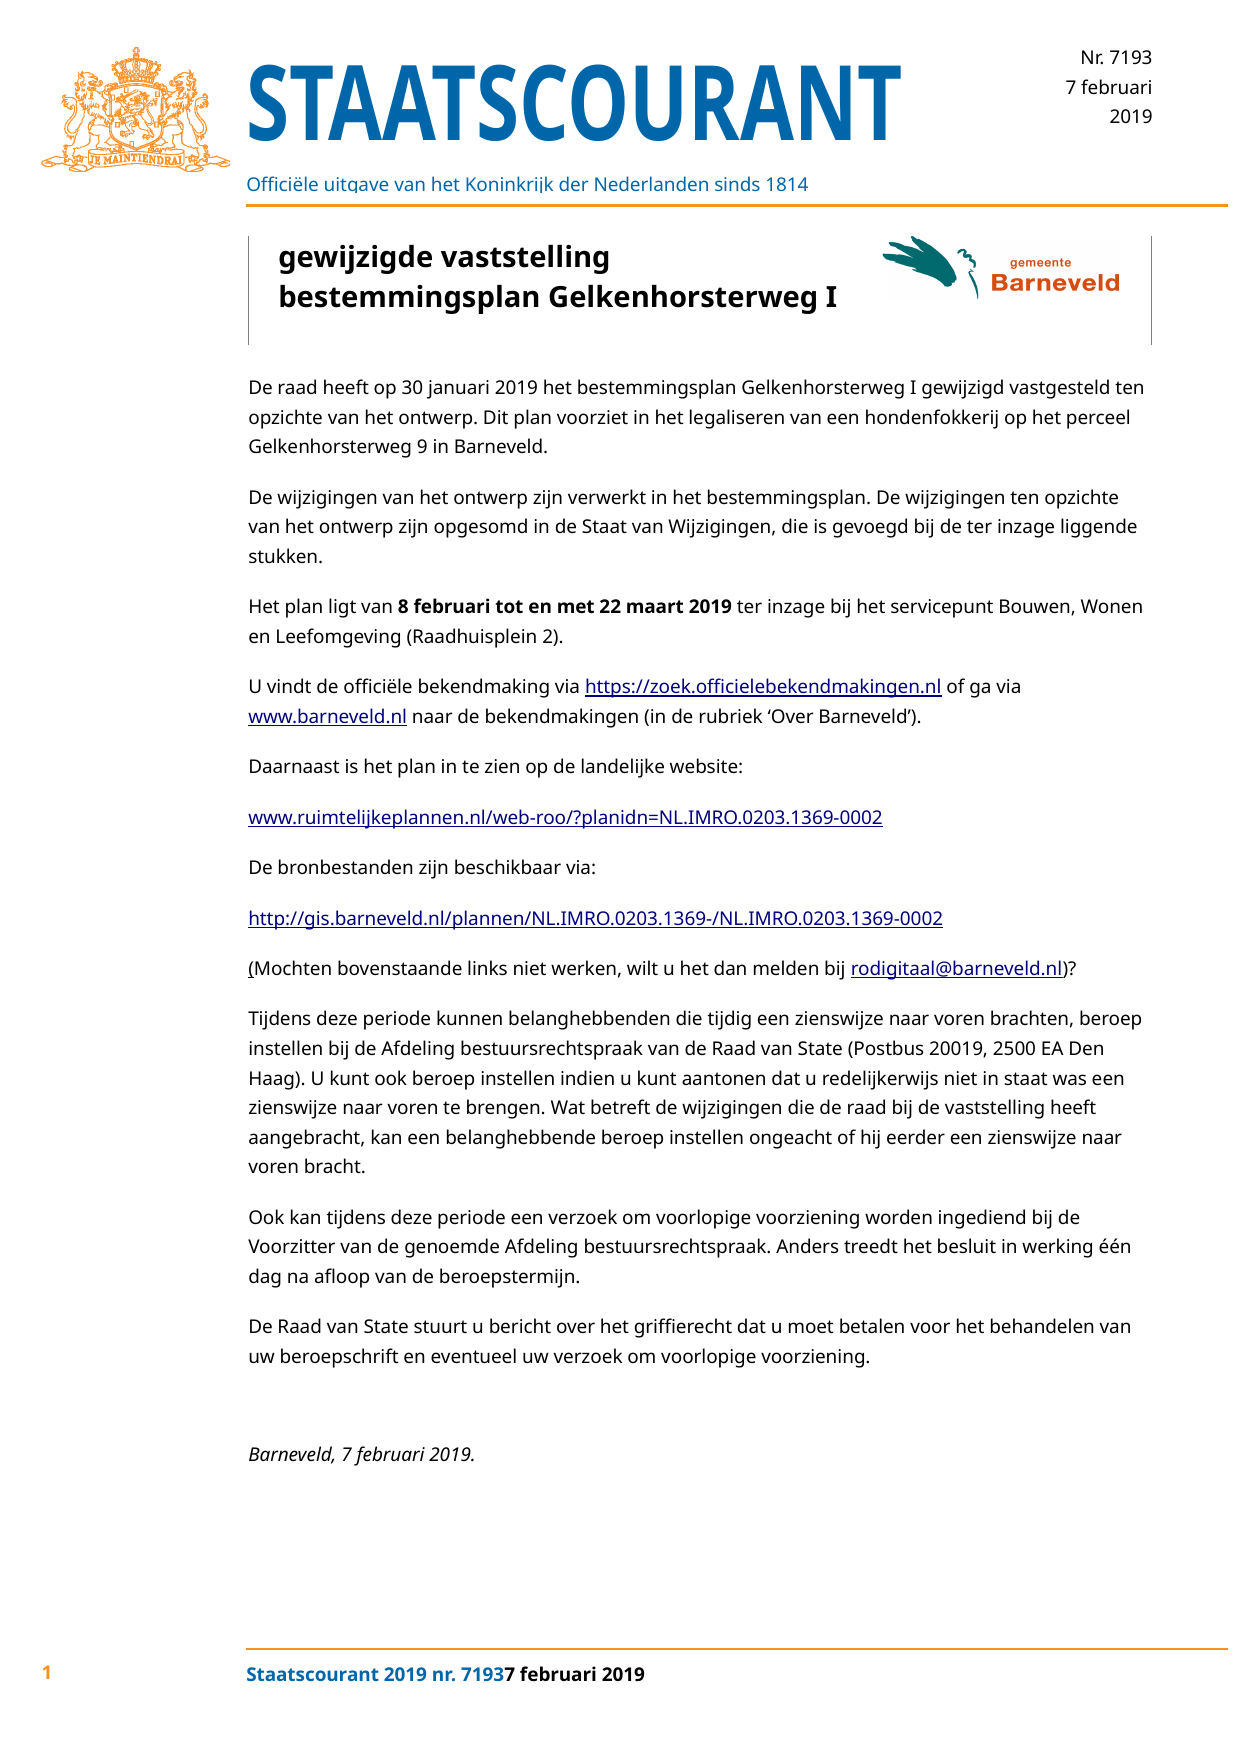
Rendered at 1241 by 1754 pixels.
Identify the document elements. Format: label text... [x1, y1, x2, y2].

picture [41, 47, 231, 172]
text Het plan ligt van 8 februari tot en met 22 maart 2019 ter inzage bij het servicepunt Bouwen, Wonen en Leefomgeving (Raadhuisplein 2). [248, 593, 1152, 649]
text Daarnaast is het plan in te zien op de landelijke website: [248, 753, 1152, 779]
text Tijdens deze periode kunnen belanghebbenden die tijdig een zienswijze naar voren brachten, beroep instellen bij de Afdeling bestuursrechtspraak van de Raad van State (Postbus 20019, 2500 EA Den Haag). U kunt ook beroep instellen indien u kunt aantonen dat u redelijkerwijs niet in staat was een zienswijze naar voren te brengen. Wat betreft de wijzigingen die de raad bij de vaststelling heeft aangebracht, kan een belanghebbende beroep instellen ongeacht of hij eerder een zienswijze naar voren bracht. [248, 1006, 1152, 1179]
table_header [850, 236, 1151, 345]
text U vindt de officiële bekendmaking via https://zoek.officielebekendmakingen.nl of ga via www.barneveld.nl naar de bekendmakingen (in de rubriek ‘Over Barneveld’). [248, 673, 1152, 729]
text Ook kan tijdens deze periode een verzoek om voorlopige voorziening worden ingediend bij de Voorzitter van de genoemde Afdeling bestuursrechtspraak. Anders treedt het besluit in werking één dag na afloop van de beroepstermijn. [248, 1204, 1152, 1289]
text De wijzigingen van het ontwerp zijn verwerkt in het bestemmingsplan. De wijzigingen ten opzichte van het ontwerp zijn opgesomd in de Staat van Wijzigingen, die is gevoegd bij de ter inzage liggende stukken. [248, 484, 1152, 569]
picture [882, 236, 1119, 299]
text De Raad van State stuurt u bericht over het griffierecht dat u moet betalen voor het behandelen van uw beroepschrift en eventueel uw verzoek om voorlopige voorziening. [248, 1313, 1152, 1369]
table_header gewijzigde vaststelling bestemmingsplan Gelkenhorsterweg I [249, 236, 850, 345]
text (Mochten bovenstaande links niet werken, wilt u het dan melden bij rodigitaal@barneveld.nl)? [248, 955, 1152, 981]
text De raad heeft op 30 januari 2019 het bestemmingsplan Gelkenhorsterweg I gewijzigd vastgesteld ten opzichte van het ontwerp. Dit plan voorziet in het legaliseren van een hondenfokkerij op het perceel Gelkenhorsterweg 9 in Barneveld. [248, 374, 1152, 459]
text http://gis.barneveld.nl/plannen/NL.IMRO.0203.1369-/NL.IMRO.0203.1369-0002 [248, 905, 1152, 930]
text De bronbestanden zijn beschikbaar via: [248, 854, 1152, 880]
text Barneveld, 7 februari 2019. [248, 1441, 1152, 1467]
text www.ruimtelijkeplannen.nl/web-roo/?planidn=NL.IMRO.0203.1369-0002 [248, 804, 1152, 829]
